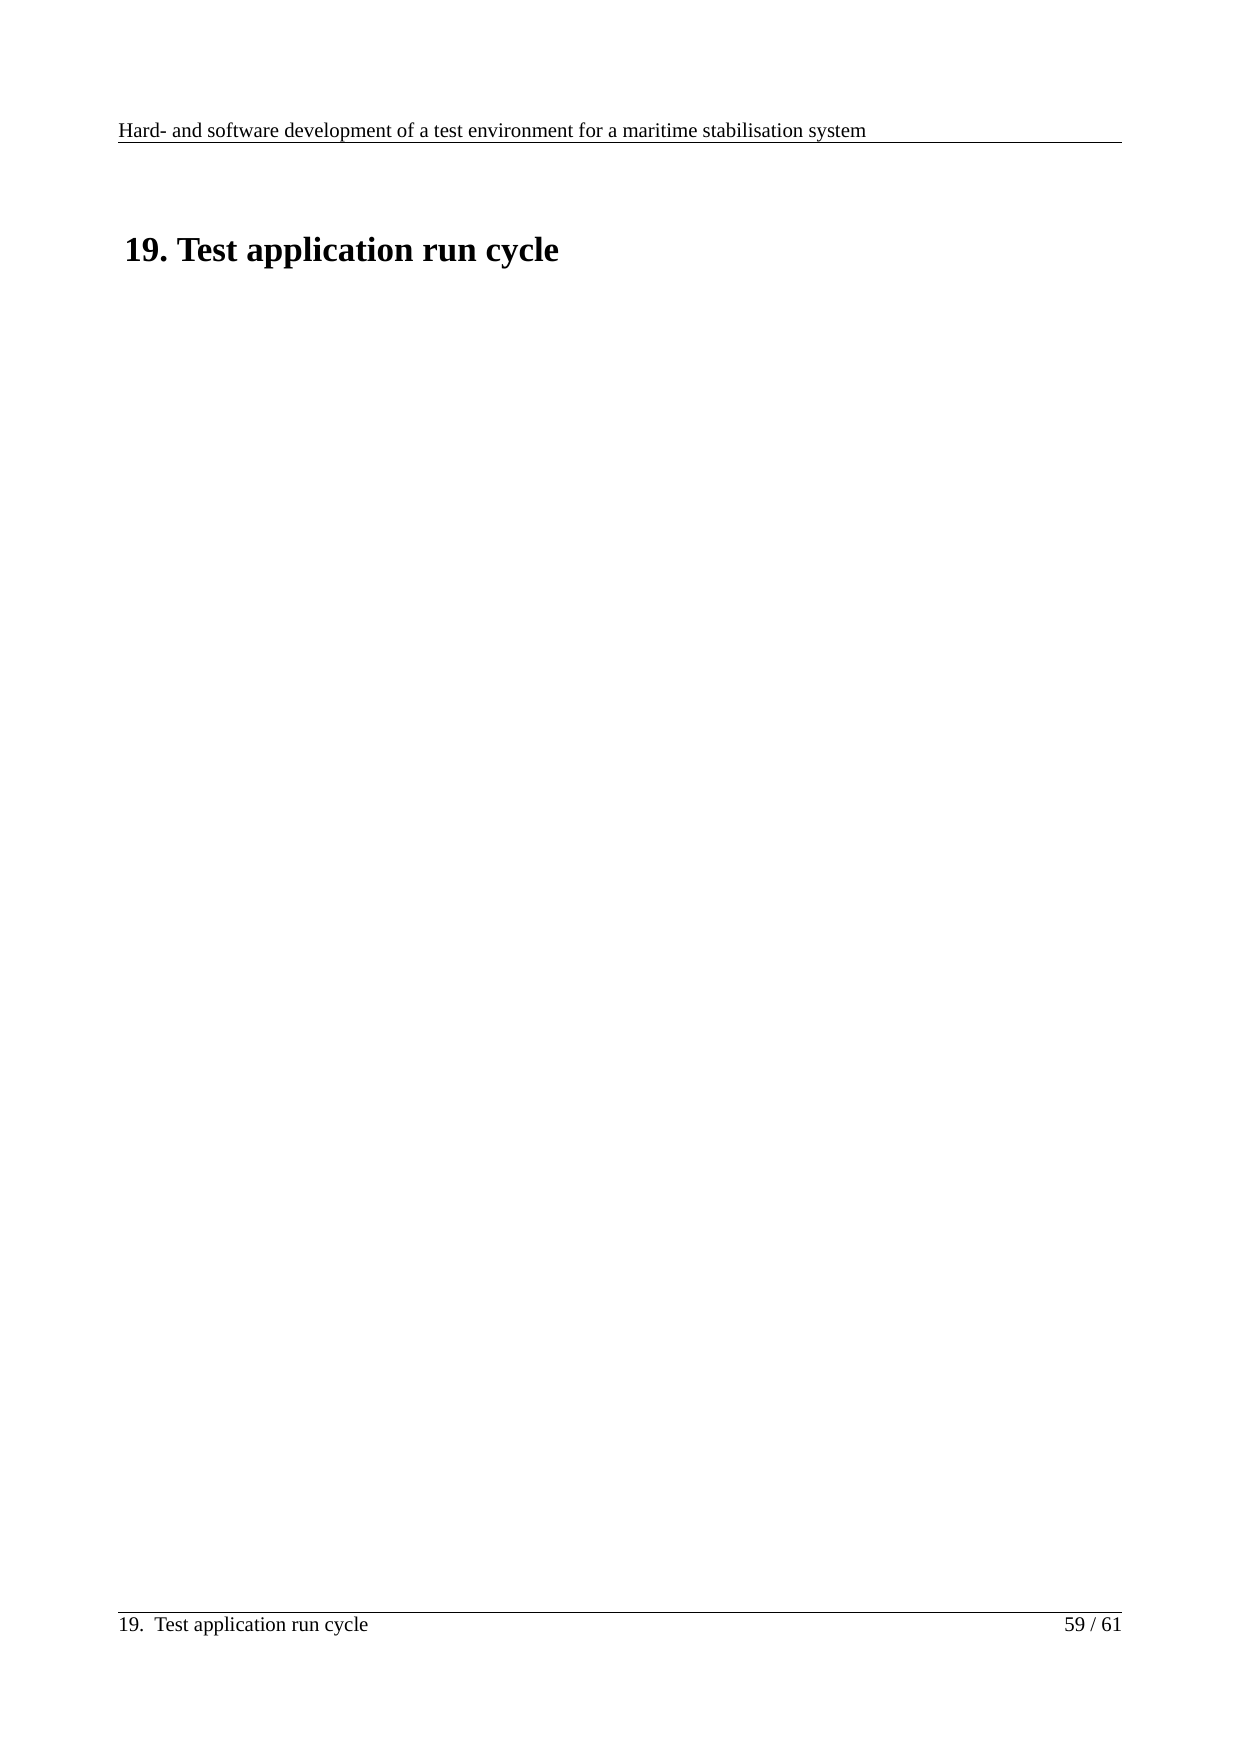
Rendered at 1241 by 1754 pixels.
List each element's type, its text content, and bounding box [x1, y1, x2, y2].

subtitle Test application run cycle [118, 228, 1122, 269]
